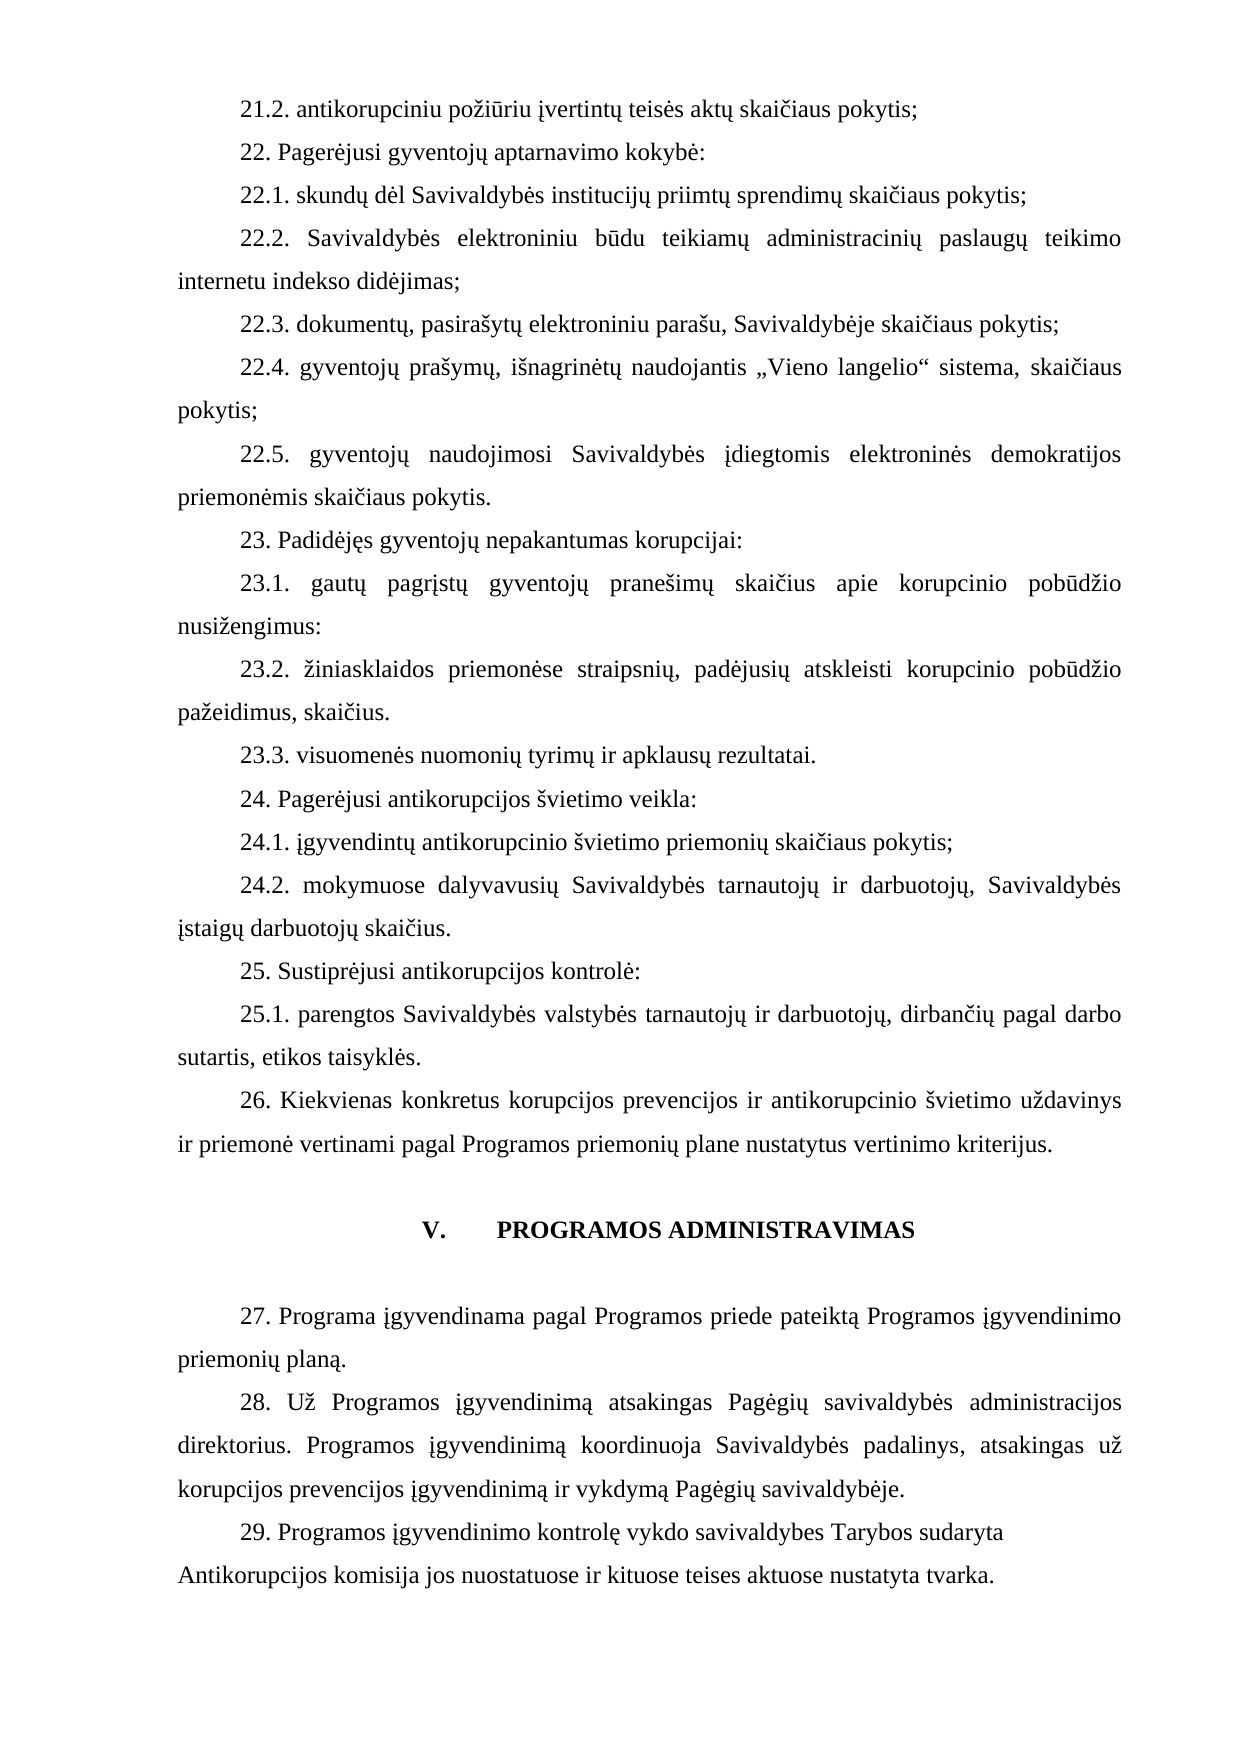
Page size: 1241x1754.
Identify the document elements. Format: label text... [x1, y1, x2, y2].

text 27. Programa įgyvendinama pagal Programos priede pateiktą Programos įgyvendinimo priemonių planą. [177, 1301, 1122, 1373]
text 22. Pagerėjusi gyventojų aptarnavimo kokybė: [177, 137, 1122, 166]
text 24. Pagerėjusi antikorupcijos švietimo veikla: [177, 784, 1122, 812]
text 22.1. skundų dėl Savivaldybės institucijų priimtų sprendimų skaičiaus pokytis; [177, 180, 1122, 209]
text 24.2. mokymuose dalyvavusių Savivaldybės tarnautojų ir darbuotojų, Savivaldybės įstaigų darbuotojų skaičius. [177, 870, 1122, 942]
text V. PROGRAMOS ADMINISTRAVIMAS [215, 1215, 1122, 1244]
text 22.4. gyventojų prašymų, išnagrinėtų naudojantis „Vieno langelio“ sistema, skaičiaus pokytis; [177, 352, 1122, 424]
text 29. Programos įgyvendinimo kontrolę vykdo savivaldybes Tarybos sudaryta Antikorupcijos komisija jos nuostatuose ir kituose teises aktuose nustatyta tvarka. [177, 1517, 1122, 1589]
text 23. Padidėjęs gyventojų nepakantumas korupcijai: [177, 525, 1122, 554]
text 22.3. dokumentų, pasirašytų elektroniniu parašu, Savivaldybėje skaičiaus pokytis; [177, 309, 1122, 338]
text 23.2. žiniasklaidos priemonėse straipsnių, padėjusių atskleisti korupcinio pobūdžio pažeidimus, skaičius. [177, 654, 1122, 726]
text 25. Sustiprėjusi antikorupcijos kontrolė: [177, 956, 1122, 985]
text 22.2. Savivaldybės elektroniniu būdu teikiamų administracinių paslaugų teikimo internetu indekso didėjimas; [177, 223, 1122, 295]
text 26. Kiekvienas konkretus korupcijos prevencijos ir antikorupcinio švietimo uždavinys ir priemonė vertinami pagal Programos priemonių plane nustatytus vertinimo kriterijus. [177, 1086, 1122, 1157]
text 22.5. gyventojų naudojimosi Savivaldybės įdiegtomis elektroninės demokratijos priemonėmis skaičiaus pokytis. [177, 439, 1122, 511]
text 24.1. įgyvendintų antikorupcinio švietimo priemonių skaičiaus pokytis; [177, 827, 1122, 856]
text 23.3. visuomenės nuomonių tyrimų ir apklausų rezultatai. [177, 741, 1122, 769]
text 28. Už Programos įgyvendinimą atsakingas Pagėgių savivaldybės administracijos direktorius. Programos įgyvendinimą koordinuoja Savivaldybės padalinys, atsakingas už korupcijos prevencijos įgyvendinimą ir vykdymą Pagėgių savivaldybėje. [177, 1387, 1122, 1502]
text 21.2. antikorupciniu požiūriu įvertintų teisės aktų skaičiaus pokytis; [177, 94, 1122, 122]
text 23.1. gautų pagrįstų gyventojų pranešimų skaičius apie korupcinio pobūdžio nusižengimus: [177, 568, 1122, 640]
text 25.1. parengtos Savivaldybės valstybės tarnautojų ir darbuotojų, dirbančių pagal darbo sutartis, etikos taisyklės. [177, 999, 1122, 1071]
